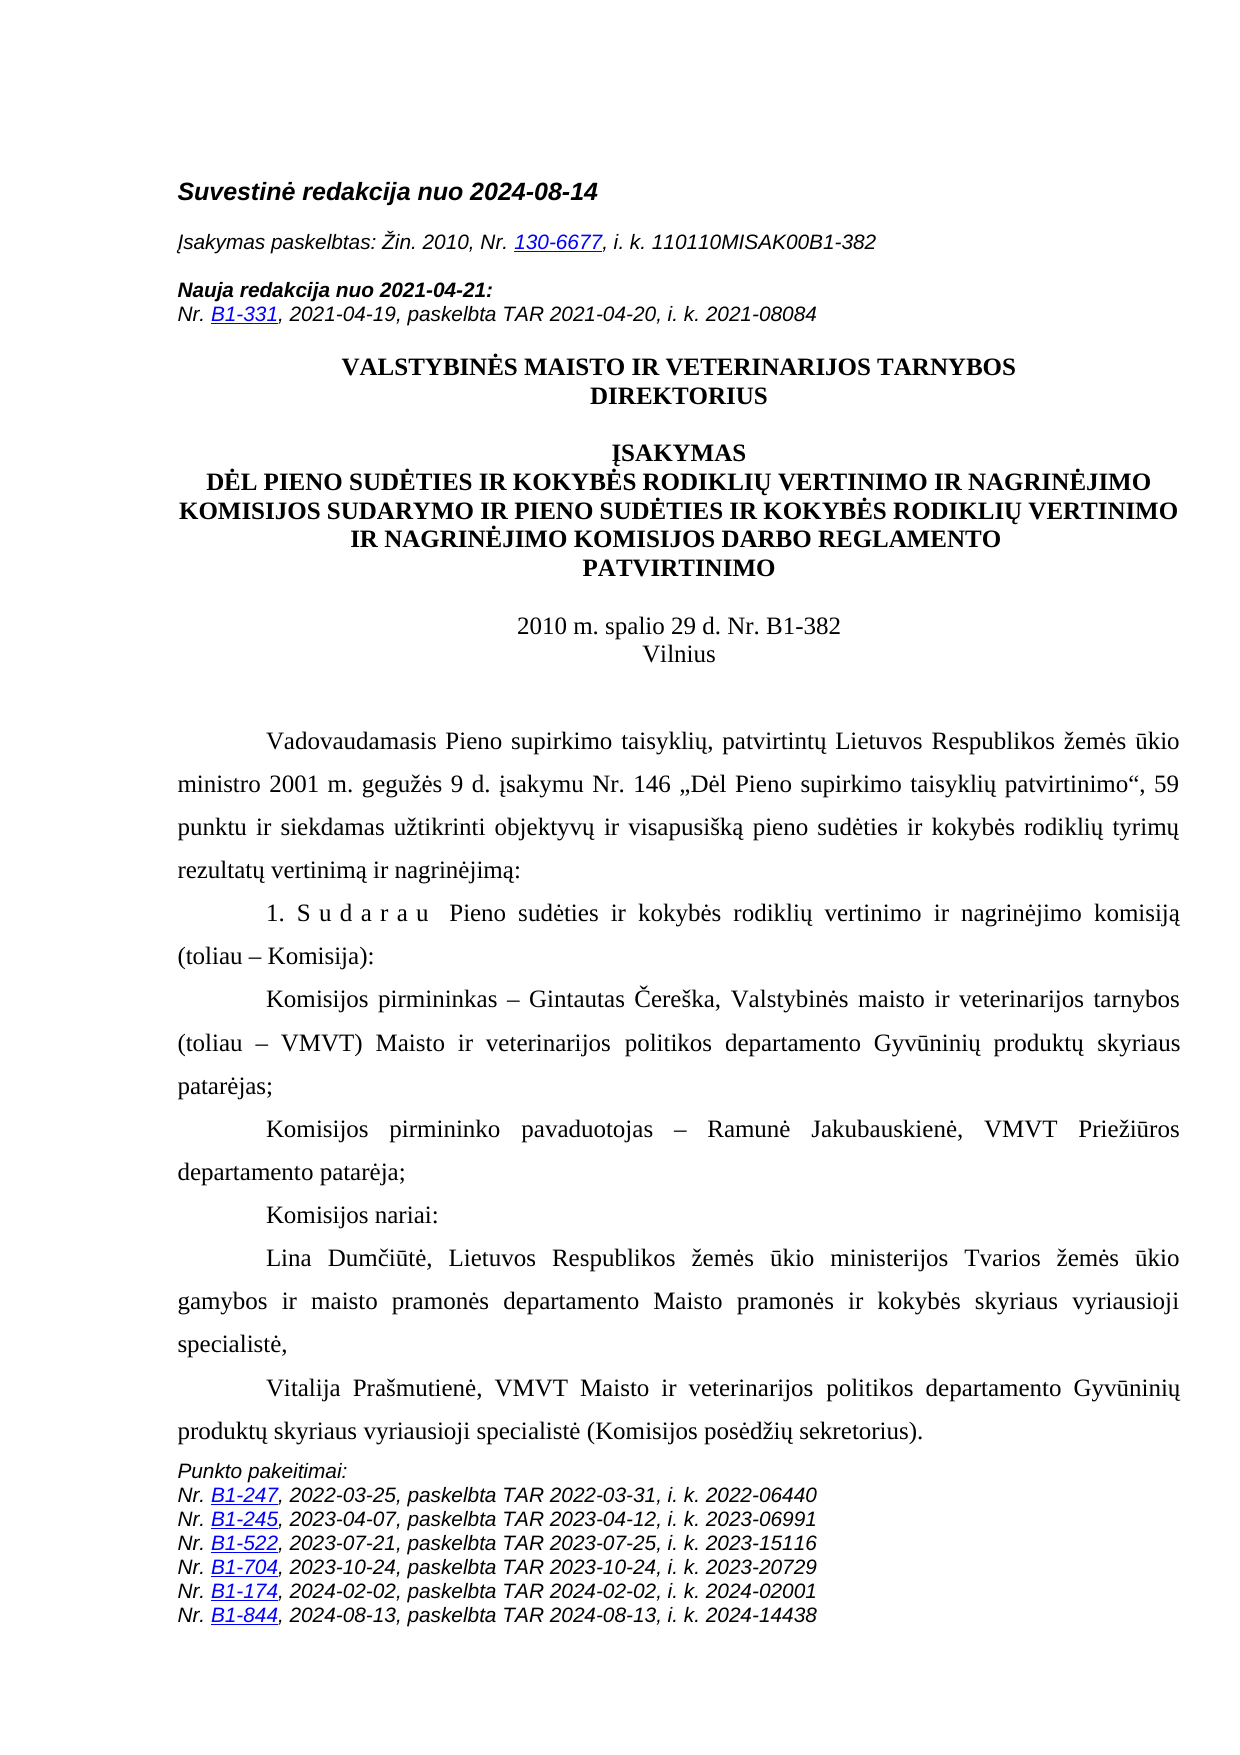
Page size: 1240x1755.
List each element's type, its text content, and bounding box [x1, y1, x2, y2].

text PATVIRTINIMO [177, 553, 1181, 582]
text Nr. B1-704, 2023-10-24, paskelbta TAR 2023-10-24, i. k. 2023-20729 [177, 1555, 1181, 1579]
text Nr. B1-844, 2024-08-13, paskelbta TAR 2024-08-13, i. k. 2024-14438 [177, 1603, 1181, 1627]
text 1. Sudarau Pieno sudėties ir kokybės rodiklių vertinimo ir nagrinėjimo komisiją (toliau – Komisija): [177, 898, 1181, 970]
text Punkto pakeitimai: [177, 1459, 1181, 1483]
text ĮSAKYMAS [177, 438, 1181, 467]
text Lina Dumčiūtė, Lietuvos Respublikos žemės ūkio ministerijos Tvarios žemės ūkio gamybos ir maisto pramonės departamento Maisto pramonės ir kokybės skyriaus vyriausioji specialistė, [177, 1243, 1181, 1358]
text 2010 m. spalio 29 d. Nr. B1-382 [177, 611, 1181, 639]
text Nr. B1-247, 2022-03-25, paskelbta TAR 2022-03-31, i. k. 2022-06440 [177, 1483, 1181, 1507]
text Įsakymas paskelbtas: Žin. 2010, Nr. 130-6677, i. k. 110110MISAK00B1-382 [177, 230, 1181, 254]
text Komisijos pirmininkas – Gintautas Čereška, Valstybinės maisto ir veterinarijos tarnybos (toliau – VMVT) Maisto ir veterinarijos politikos departamento Gyvūninių produktų skyriaus patarėjas; [177, 984, 1181, 1099]
text Nauja redakcija nuo 2021-04-21: [177, 278, 1181, 302]
text DIREKTORIUS [177, 381, 1181, 409]
text Nr. B1-522, 2023-07-21, paskelbta TAR 2023-07-25, i. k. 2023-15116 [177, 1531, 1181, 1555]
text Nr. B1-245, 2023-04-07, paskelbta TAR 2023-04-12, i. k. 2023-06991 [177, 1507, 1181, 1531]
text DĖL PIENO SUDĖTIES IR KOKYBĖS RODIKLIŲ VERTINIMO IR NAGRINĖJIMO KOMISIJOS SUDARYMO IR PIENO SUDĖTIES IR KOKYBĖS RODIKLIŲ VERTINIMO IR NAGRINĖJIMO KOMISIJOS DARBO REGLAMENTO [177, 467, 1181, 553]
text Nr. B1-331, 2021-04-19, paskelbta TAR 2021-04-20, i. k. 2021-08084 [177, 302, 1181, 326]
text Vilnius [177, 639, 1181, 668]
text VALSTYBINĖS MAISTO IR VETERINARIJOS TARNYBOS [177, 352, 1181, 381]
text Vitalija Prašmutienė, VMVT Maisto ir veterinarijos politikos departamento Gyvūninių produktų skyriaus vyriausioji specialistė (Komisijos posėdžių sekretorius). [177, 1373, 1181, 1444]
text Vadovaudamasis Pieno supirkimo taisyklių, patvirtintų Lietuvos Respublikos žemės ūkio ministro 2001 m. gegužės 9 d. įsakymu Nr. 146 „Dėl Pieno supirkimo taisyklių patvirtinimo“, 59 punktu ir siekdamas užtikrinti objektyvų ir visapusišką pieno sudėties ir kokybės rodiklių tyrimų rezultatų vertinimą ir nagrinėjimą: [177, 726, 1181, 884]
text Suvestinė redakcija nuo 2024-08-14 [177, 177, 1181, 206]
text Komisijos nariai: [177, 1200, 1181, 1229]
text Komisijos pirmininko pavaduotojas – Ramunė Jakubauskienė, VMVT Priežiūros departamento patarėja; [177, 1114, 1181, 1186]
text Nr. B1-174, 2024-02-02, paskelbta TAR 2024-02-02, i. k. 2024-02001 [177, 1579, 1181, 1603]
